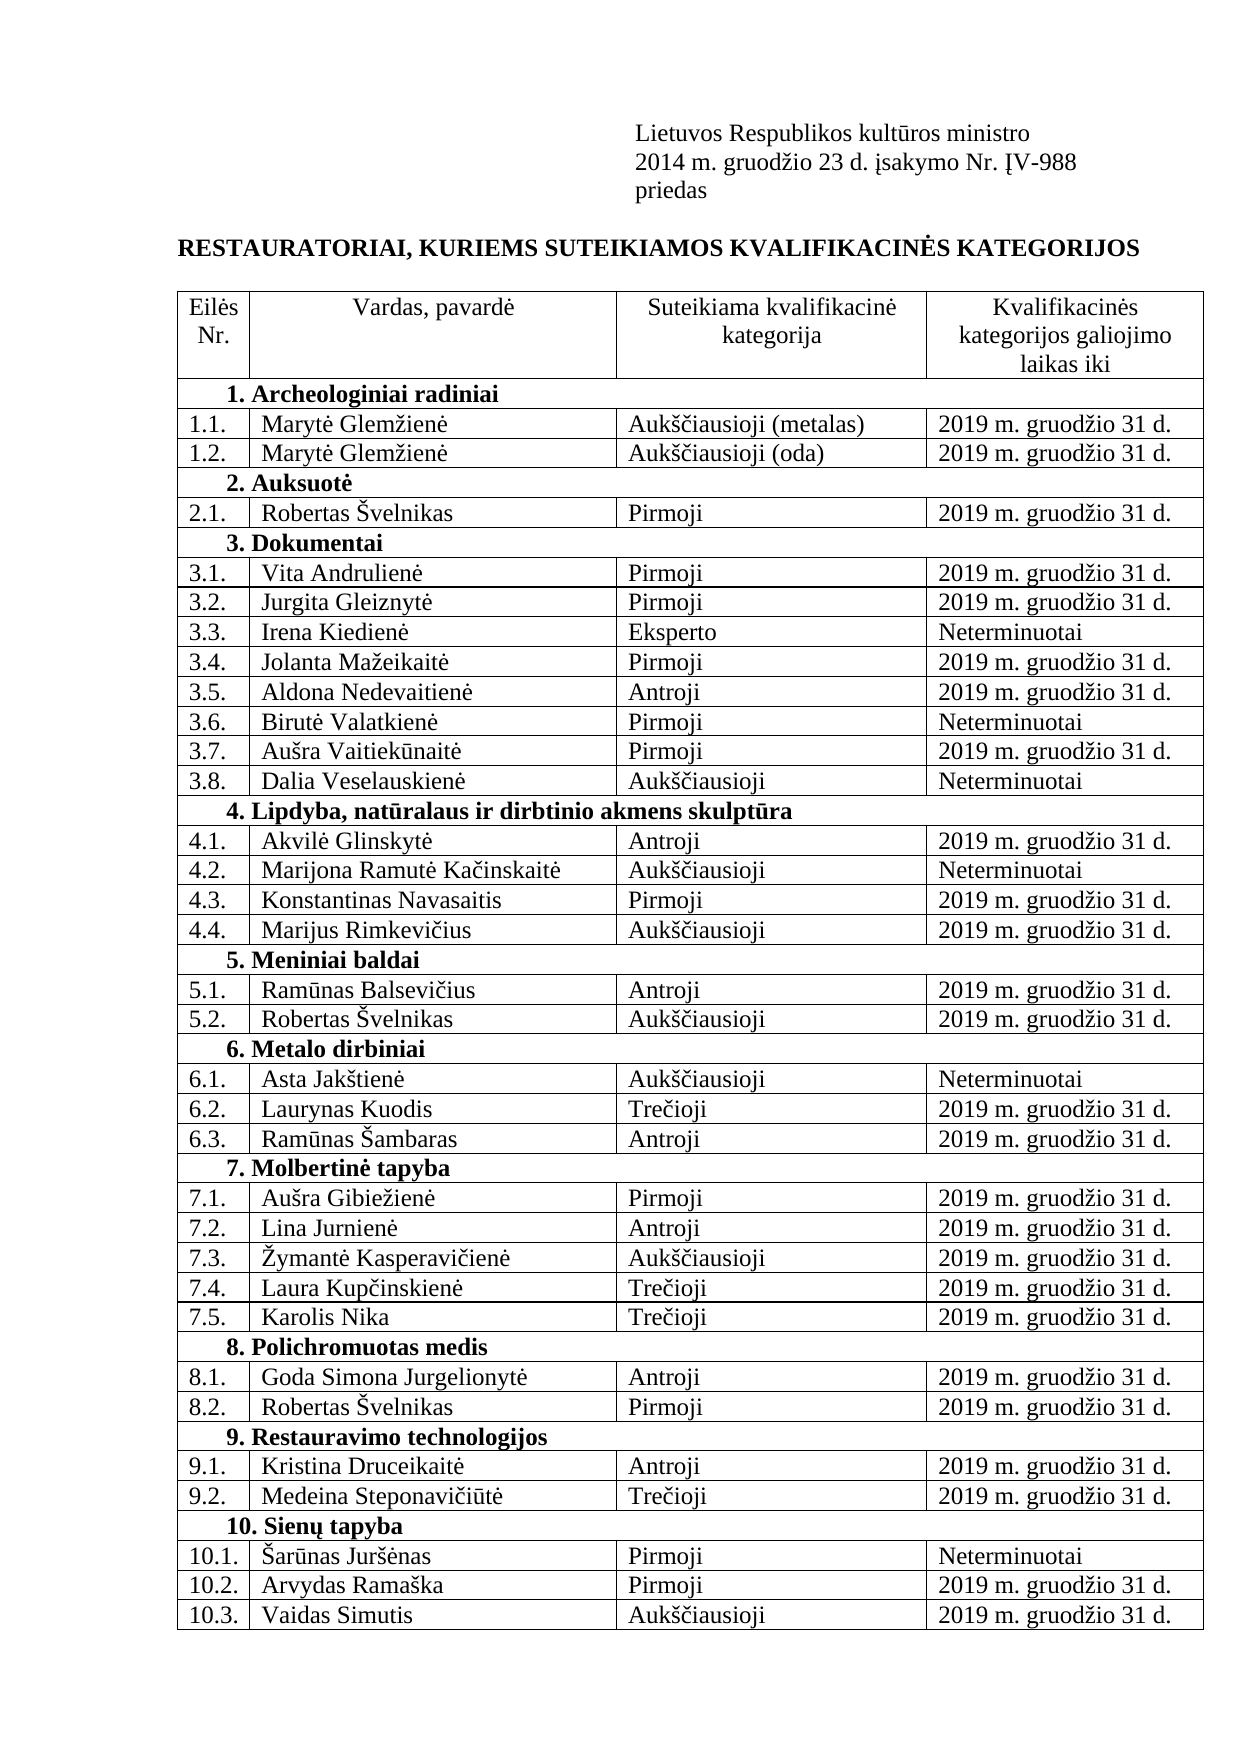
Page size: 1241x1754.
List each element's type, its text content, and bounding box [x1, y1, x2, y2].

table_cell 2019 m. gruodžio 31 d. [927, 1303, 1203, 1331]
table_cell Marytė Glemžienė [250, 409, 616, 437]
table_cell 4.4. [178, 915, 249, 944]
table_cell 3.6. [178, 707, 249, 735]
table_cell Laurynas Kuodis [250, 1094, 616, 1123]
table_cell 2019 m. gruodžio 31 d. [927, 915, 1203, 944]
table_cell 2019 m. gruodžio 31 d. [927, 409, 1203, 437]
table_cell Pirmoji [617, 558, 926, 586]
table_cell Neterminuotai [927, 766, 1203, 795]
table_cell 2. Auksuotė [178, 468, 1203, 497]
table_cell Antroji [617, 1124, 926, 1152]
table_cell 8.1. [178, 1362, 249, 1391]
table_cell 7.4. [178, 1273, 249, 1301]
table_cell 2019 m. gruodžio 31 d. [927, 1481, 1203, 1510]
table_cell Aukščiausioji [617, 766, 926, 795]
table_cell Pirmoji [617, 707, 926, 735]
table_cell Trečioji [617, 1273, 926, 1301]
text Lietuvos Respublikos kultūros ministro [177, 118, 1181, 147]
table_cell 2019 m. gruodžio 31 d. [927, 1392, 1203, 1421]
table_cell 5. Meniniai baldai [178, 945, 1203, 974]
table_cell Medeina Steponavičiūtė [250, 1481, 616, 1510]
table_cell Irena Kiedienė [250, 617, 616, 646]
table_cell Lina Jurnienė [250, 1213, 616, 1242]
table_cell Pirmoji [617, 1571, 926, 1599]
table_cell 9.1. [178, 1451, 249, 1480]
table_cell 2019 m. gruodžio 31 d. [927, 1213, 1203, 1242]
table_cell 2019 m. gruodžio 31 d. [927, 677, 1203, 706]
table_cell 2019 m. gruodžio 31 d. [927, 975, 1203, 1003]
table_cell Goda Simona Jurgelionytė [250, 1362, 616, 1391]
table_cell Trečioji [617, 1303, 926, 1331]
table_cell 6.3. [178, 1124, 249, 1152]
table_cell 1. Archeologiniai radiniai [178, 379, 1203, 408]
table_cell Pirmoji [617, 588, 926, 616]
table_cell Žymantė Kasperavičienė [250, 1243, 616, 1272]
table_cell Jolanta Mažeikaitė [250, 647, 616, 676]
text priedas [177, 176, 1181, 204]
table_cell Marijus Rimkevičius [250, 915, 616, 944]
table_cell Aukščiausioji [617, 1243, 926, 1272]
table_cell Eksperto [617, 617, 926, 646]
table_cell 2019 m. gruodžio 31 d. [927, 1124, 1203, 1152]
table_cell 3.1. [178, 558, 249, 586]
table_cell 3.3. [178, 617, 249, 646]
table_cell Marytė Glemžienė [250, 439, 616, 467]
table_cell Aušra Gibiežienė [250, 1183, 616, 1212]
table_cell Arvydas Ramaška [250, 1571, 616, 1599]
table_cell 10. Sienų tapyba [178, 1511, 1203, 1540]
table_cell Vita Andrulienė [250, 558, 616, 586]
table_cell 3.7. [178, 736, 249, 765]
table_cell Pirmoji [617, 736, 926, 765]
table_cell 7.2. [178, 1213, 249, 1242]
table_cell Neterminuotai [927, 1541, 1203, 1569]
table_cell 2019 m. gruodžio 31 d. [927, 1362, 1203, 1391]
table_cell Antroji [617, 677, 926, 706]
table_cell Ramūnas Šambaras [250, 1124, 616, 1152]
table_cell 6. Metalo dirbiniai [178, 1034, 1203, 1063]
table_cell Antroji [617, 1451, 926, 1480]
table_cell Robertas Švelnikas [250, 1005, 616, 1033]
table_cell 9.2. [178, 1481, 249, 1510]
table_cell Trečioji [617, 1481, 926, 1510]
table_cell Aukščiausioji (metalas) [617, 409, 926, 437]
table_cell 1.2. [178, 439, 249, 467]
table_cell 3. Dokumentai [178, 528, 1203, 557]
table_cell 2019 m. gruodžio 31 d. [927, 558, 1203, 586]
table_cell Neterminuotai [927, 1064, 1203, 1093]
table_cell Dalia Veselauskienė [250, 766, 616, 795]
table_cell 3.5. [178, 677, 249, 706]
table_cell 2019 m. gruodžio 31 d. [927, 1183, 1203, 1212]
table_cell 4.1. [178, 826, 249, 854]
table_cell 1.1. [178, 409, 249, 437]
table_header Kvalifikacinės kategorijos galiojimo laikas iki [927, 292, 1203, 378]
table_cell 5.1. [178, 975, 249, 1003]
table_cell Pirmoji [617, 1392, 926, 1421]
table_cell 8.2. [178, 1392, 249, 1421]
table_cell Šarūnas Juršėnas [250, 1541, 616, 1569]
table_header Suteikiama kvalifikacinė kategorija [617, 292, 926, 378]
table_cell 2019 m. gruodžio 31 d. [927, 826, 1203, 854]
table_cell Neterminuotai [927, 856, 1203, 884]
table_cell Neterminuotai [927, 617, 1203, 646]
table_cell 2019 m. gruodžio 31 d. [927, 1273, 1203, 1301]
table_cell Karolis Nika [250, 1303, 616, 1331]
table_cell Neterminuotai [927, 707, 1203, 735]
table_cell 2019 m. gruodžio 31 d. [927, 736, 1203, 765]
table_cell Robertas Švelnikas [250, 498, 616, 527]
table_cell 3.8. [178, 766, 249, 795]
table_cell Pirmoji [617, 1541, 926, 1569]
table_header Eilės Nr. [178, 292, 249, 378]
table_cell 9. Restauravimo technologijos [178, 1422, 1203, 1450]
table_cell 2019 m. gruodžio 31 d. [927, 1094, 1203, 1123]
table_cell 3.4. [178, 647, 249, 676]
table_cell Pirmoji [617, 1183, 926, 1212]
table_cell 3.2. [178, 588, 249, 616]
table_cell Aukščiausioji [617, 1064, 926, 1093]
table_cell 2019 m. gruodžio 31 d. [927, 885, 1203, 914]
table_cell Aldona Nedevaitienė [250, 677, 616, 706]
table_cell 8. Polichromuotas medis [178, 1332, 1203, 1361]
table_cell Robertas Švelnikas [250, 1392, 616, 1421]
table_cell Birutė Valatkienė [250, 707, 616, 735]
table_cell 2.1. [178, 498, 249, 527]
table_cell Marijona Ramutė Kačinskaitė [250, 856, 616, 884]
table_cell 6.1. [178, 1064, 249, 1093]
table_cell 5.2. [178, 1005, 249, 1033]
table_cell Aukščiausioji [617, 915, 926, 944]
table_cell 10.2. [178, 1571, 249, 1599]
table_cell Kristina Druceikaitė [250, 1451, 616, 1480]
table_cell 7. Molbertinė tapyba [178, 1154, 1203, 1182]
table_cell Pirmoji [617, 885, 926, 914]
table_cell Vaidas Simutis [250, 1600, 616, 1629]
table_cell 4.2. [178, 856, 249, 884]
text 2014 m. gruodžio 23 d. įsakymo Nr. ĮV-988 [177, 147, 1181, 176]
table_header Vardas, pavardė [250, 292, 616, 378]
table_cell 6.2. [178, 1094, 249, 1123]
table_cell Pirmoji [617, 647, 926, 676]
table_cell Laura Kupčinskienė [250, 1273, 616, 1301]
table_cell Aukščiausioji (oda) [617, 439, 926, 467]
text RESTAURATORIAI, KURIEMS SUTEIKIAMOS KVALIFIKACINĖS KATEGORIJOS [177, 233, 1181, 262]
table_cell 10.3. [178, 1600, 249, 1629]
table_cell 2019 m. gruodžio 31 d. [927, 1243, 1203, 1272]
table_cell 2019 m. gruodžio 31 d. [927, 1600, 1203, 1629]
table_cell 2019 m. gruodžio 31 d. [927, 647, 1203, 676]
table_cell 7.5. [178, 1303, 249, 1331]
table_cell 7.1. [178, 1183, 249, 1212]
table_cell 2019 m. gruodžio 31 d. [927, 1005, 1203, 1033]
table_cell Antroji [617, 1362, 926, 1391]
table_cell 2019 m. gruodžio 31 d. [927, 588, 1203, 616]
table_cell Trečioji [617, 1094, 926, 1123]
table_cell 2019 m. gruodžio 31 d. [927, 498, 1203, 527]
table_cell 4. Lipdyba, natūralaus ir dirbtinio akmens skulptūra [178, 796, 1203, 825]
table_cell 10.1. [178, 1541, 249, 1569]
table_cell 2019 m. gruodžio 31 d. [927, 1571, 1203, 1599]
table_cell Jurgita Gleiznytė [250, 588, 616, 616]
table_cell Ramūnas Balsevičius [250, 975, 616, 1003]
table_cell Antroji [617, 975, 926, 1003]
table_cell 2019 m. gruodžio 31 d. [927, 1451, 1203, 1480]
table_cell Aukščiausioji [617, 1600, 926, 1629]
table_cell Aušra Vaitiekūnaitė [250, 736, 616, 765]
table_cell 7.3. [178, 1243, 249, 1272]
table_cell 2019 m. gruodžio 31 d. [927, 439, 1203, 467]
table_cell Pirmoji [617, 498, 926, 527]
table_cell Aukščiausioji [617, 856, 926, 884]
table_cell Konstantinas Navasaitis [250, 885, 616, 914]
table_cell Aukščiausioji [617, 1005, 926, 1033]
table_cell Antroji [617, 826, 926, 854]
table_cell 4.3. [178, 885, 249, 914]
table_cell Asta Jakštienė [250, 1064, 616, 1093]
table_cell Akvilė Glinskytė [250, 826, 616, 854]
table_cell Antroji [617, 1213, 926, 1242]
